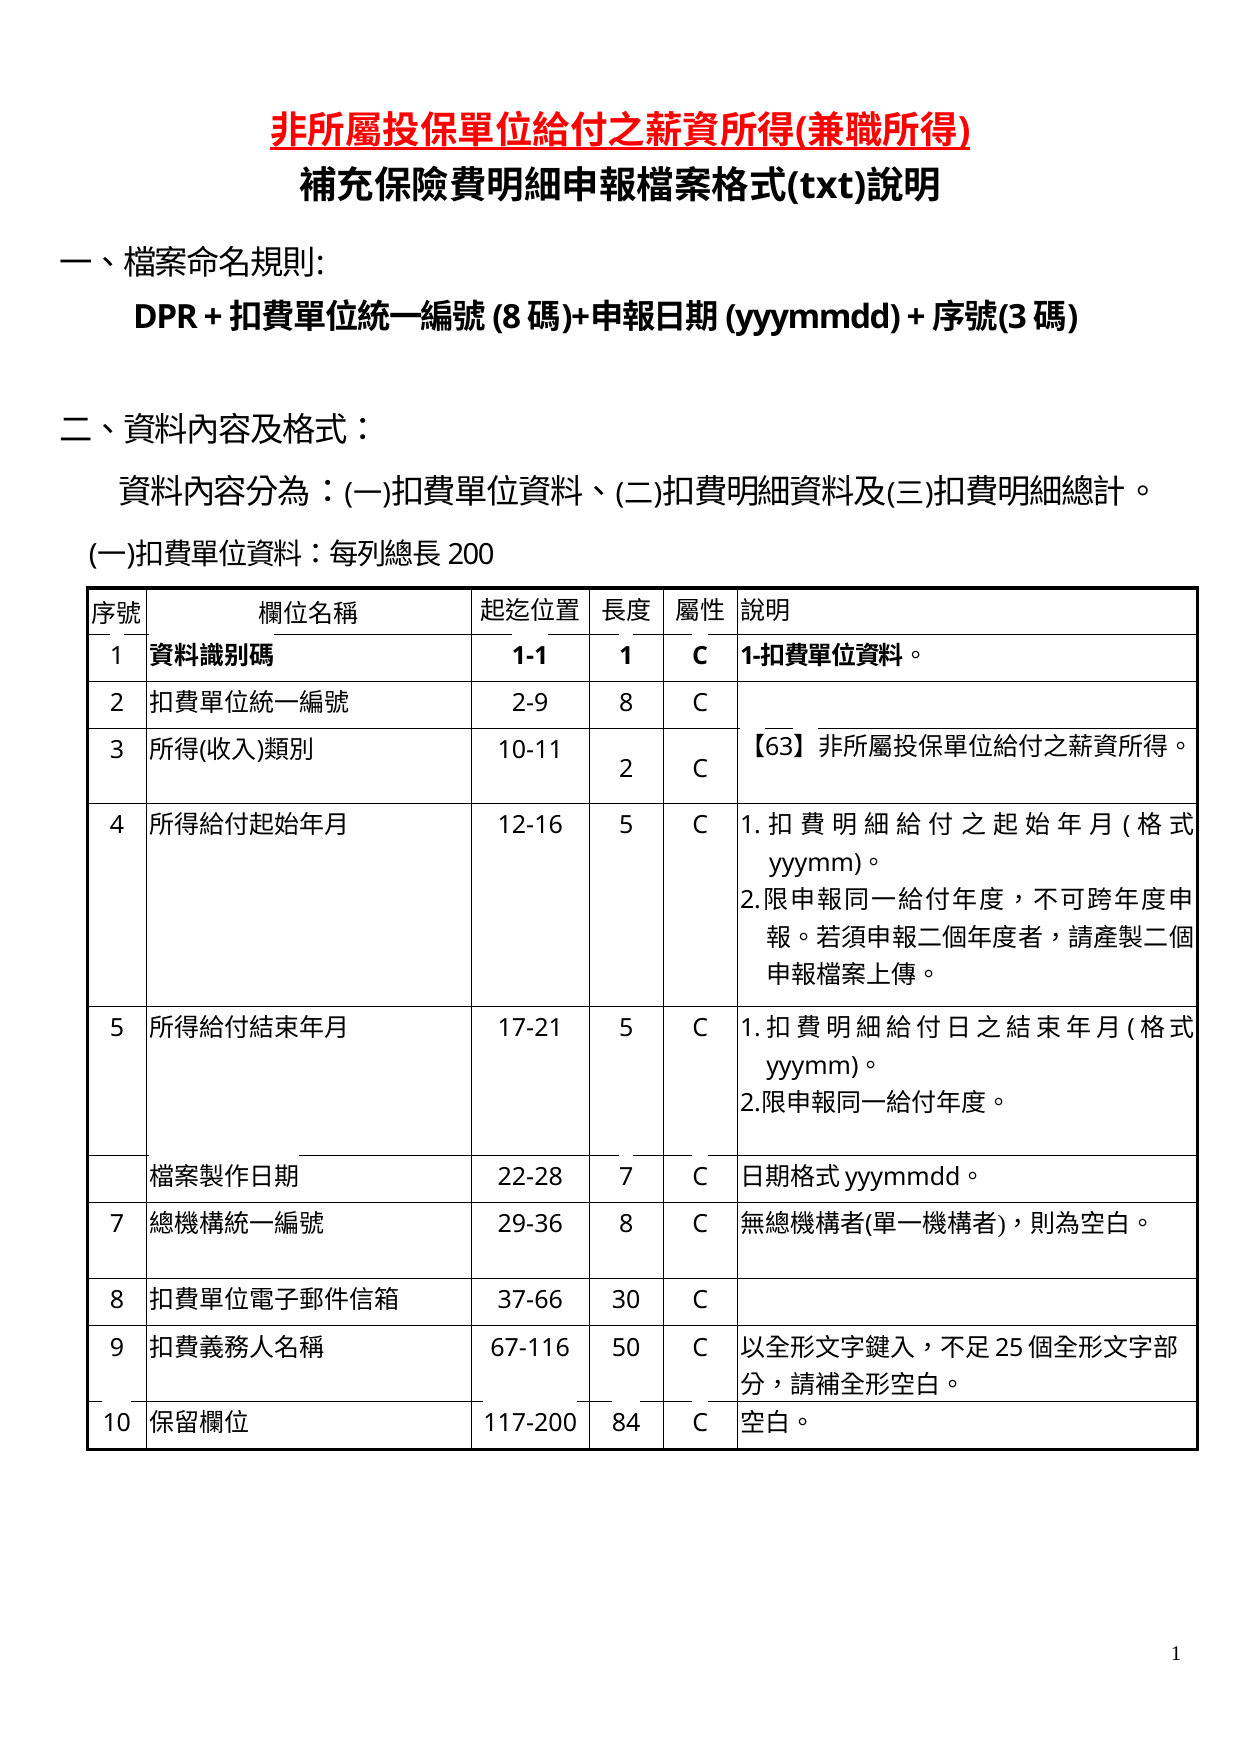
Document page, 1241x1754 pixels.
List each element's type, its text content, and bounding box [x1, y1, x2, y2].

table_cell 所得給付結束年月 [147, 1007, 471, 1154]
table_cell C [664, 1007, 737, 1154]
table_cell C [664, 1156, 737, 1202]
table_cell 總機構統一編號 [147, 1203, 471, 1278]
table_cell 【63】非所屬投保單位給付之薪資所得。 [738, 729, 1196, 803]
table_cell 30 [590, 1279, 663, 1325]
table_cell 1.扣費明細給付之起始年月(格式yyymm)。 2.限申報同一給付年度，不可跨年度申報。若須申報二個年度者，請產製二個申報檔案上傳。 [738, 804, 1196, 1006]
table_cell 5 [89, 1007, 146, 1154]
table_cell 10 [89, 1402, 146, 1448]
table_cell 8 [590, 682, 663, 728]
table_cell 保留欄位 [147, 1402, 471, 1448]
table_header 起迄位置 [472, 590, 589, 634]
table_cell 日期格式yyymmdd。 [738, 1156, 1196, 1202]
table_header 屬性 [664, 590, 737, 634]
text DPR + 扣費單位統一編號 (8碼)+申報日期 (yyymmdd) + 序號(3碼) [59, 297, 1181, 336]
table_cell 9 [89, 1326, 146, 1401]
table_cell 8 [89, 1279, 146, 1325]
table_cell 所得給付起始年月 [147, 804, 471, 1006]
text (一)扣費單位資料：每列總長200 [59, 526, 1181, 574]
table_cell C [664, 1279, 737, 1325]
table_cell 檔案製作日期 [147, 1156, 471, 1202]
table_cell 1-扣費單位資料。 [738, 635, 1196, 681]
table_header 序號 [89, 590, 146, 634]
table_cell 4 [89, 804, 146, 1006]
table_cell 29-36 [472, 1203, 589, 1278]
table_cell 7 [590, 1156, 663, 1202]
table_cell 空白。 [738, 1402, 1196, 1448]
table_header 說明 [738, 590, 1196, 634]
table_cell 1-1 [472, 635, 589, 681]
table_cell 2 [590, 729, 663, 803]
table_cell 7 [89, 1203, 146, 1278]
table_cell C [664, 729, 737, 803]
table_cell 2 [89, 682, 146, 728]
table_header 欄位名稱 [147, 590, 471, 634]
table_cell 8 [590, 1203, 663, 1278]
text 一、檔案命名規則: [59, 234, 1181, 284]
table_cell 以全形文字鍵入，不足25個全形文字部分，請補全形空白。 [738, 1326, 1196, 1401]
table_cell 扣費義務人名稱 [147, 1326, 471, 1401]
table_cell 扣費單位電子郵件信箱 [147, 1279, 471, 1325]
table_cell 1 [89, 635, 146, 681]
table_cell [738, 1279, 1196, 1325]
table_cell 12-16 [472, 804, 589, 1006]
table_cell 扣費單位統一編號 [147, 682, 471, 728]
table_cell 22-28 [472, 1156, 589, 1202]
table_cell 67-116 [472, 1326, 589, 1401]
text 二、資料內容及格式： [59, 401, 1181, 451]
table_cell [89, 1156, 146, 1202]
table_cell 10-11 [472, 729, 589, 803]
table_cell C [664, 682, 737, 728]
table_cell 50 [590, 1326, 663, 1401]
table_cell [738, 682, 1196, 728]
table_cell 3 [89, 729, 146, 803]
table_cell 37-66 [472, 1279, 589, 1325]
table_cell 117-200 [472, 1402, 589, 1448]
table_cell 資料識别碼 [147, 635, 471, 681]
table_cell C [664, 1326, 737, 1401]
text 補充保險費明細申報檔案格式(txt)說明 [59, 155, 1181, 209]
table_cell 1 [590, 635, 663, 681]
table_cell 84 [590, 1402, 663, 1448]
table_cell C [664, 804, 737, 1006]
table_cell 17-21 [472, 1007, 589, 1154]
table_cell 5 [590, 1007, 663, 1154]
table_cell 5 [590, 804, 663, 1006]
table_header 長度 [590, 590, 663, 634]
table_cell 1.扣費明細給付日之結束年月(格式yyymm)。 2.限申報同一給付年度。 [738, 1007, 1196, 1154]
text 資料內容分為：(一)扣費單位資料、(二)扣費明細資料及(三)扣費明細總計。 [118, 463, 1181, 513]
table_cell C [664, 635, 737, 681]
table_cell C [664, 1402, 737, 1448]
table_cell 無總機構者(單一機構者)，則為空白。 [738, 1203, 1196, 1278]
table_cell 所得(收入)類別 [147, 729, 471, 803]
table_cell 2-9 [472, 682, 589, 728]
table_cell C [664, 1203, 737, 1278]
text 非所屬投保單位給付之薪資所得(兼職所得) [59, 100, 1181, 155]
